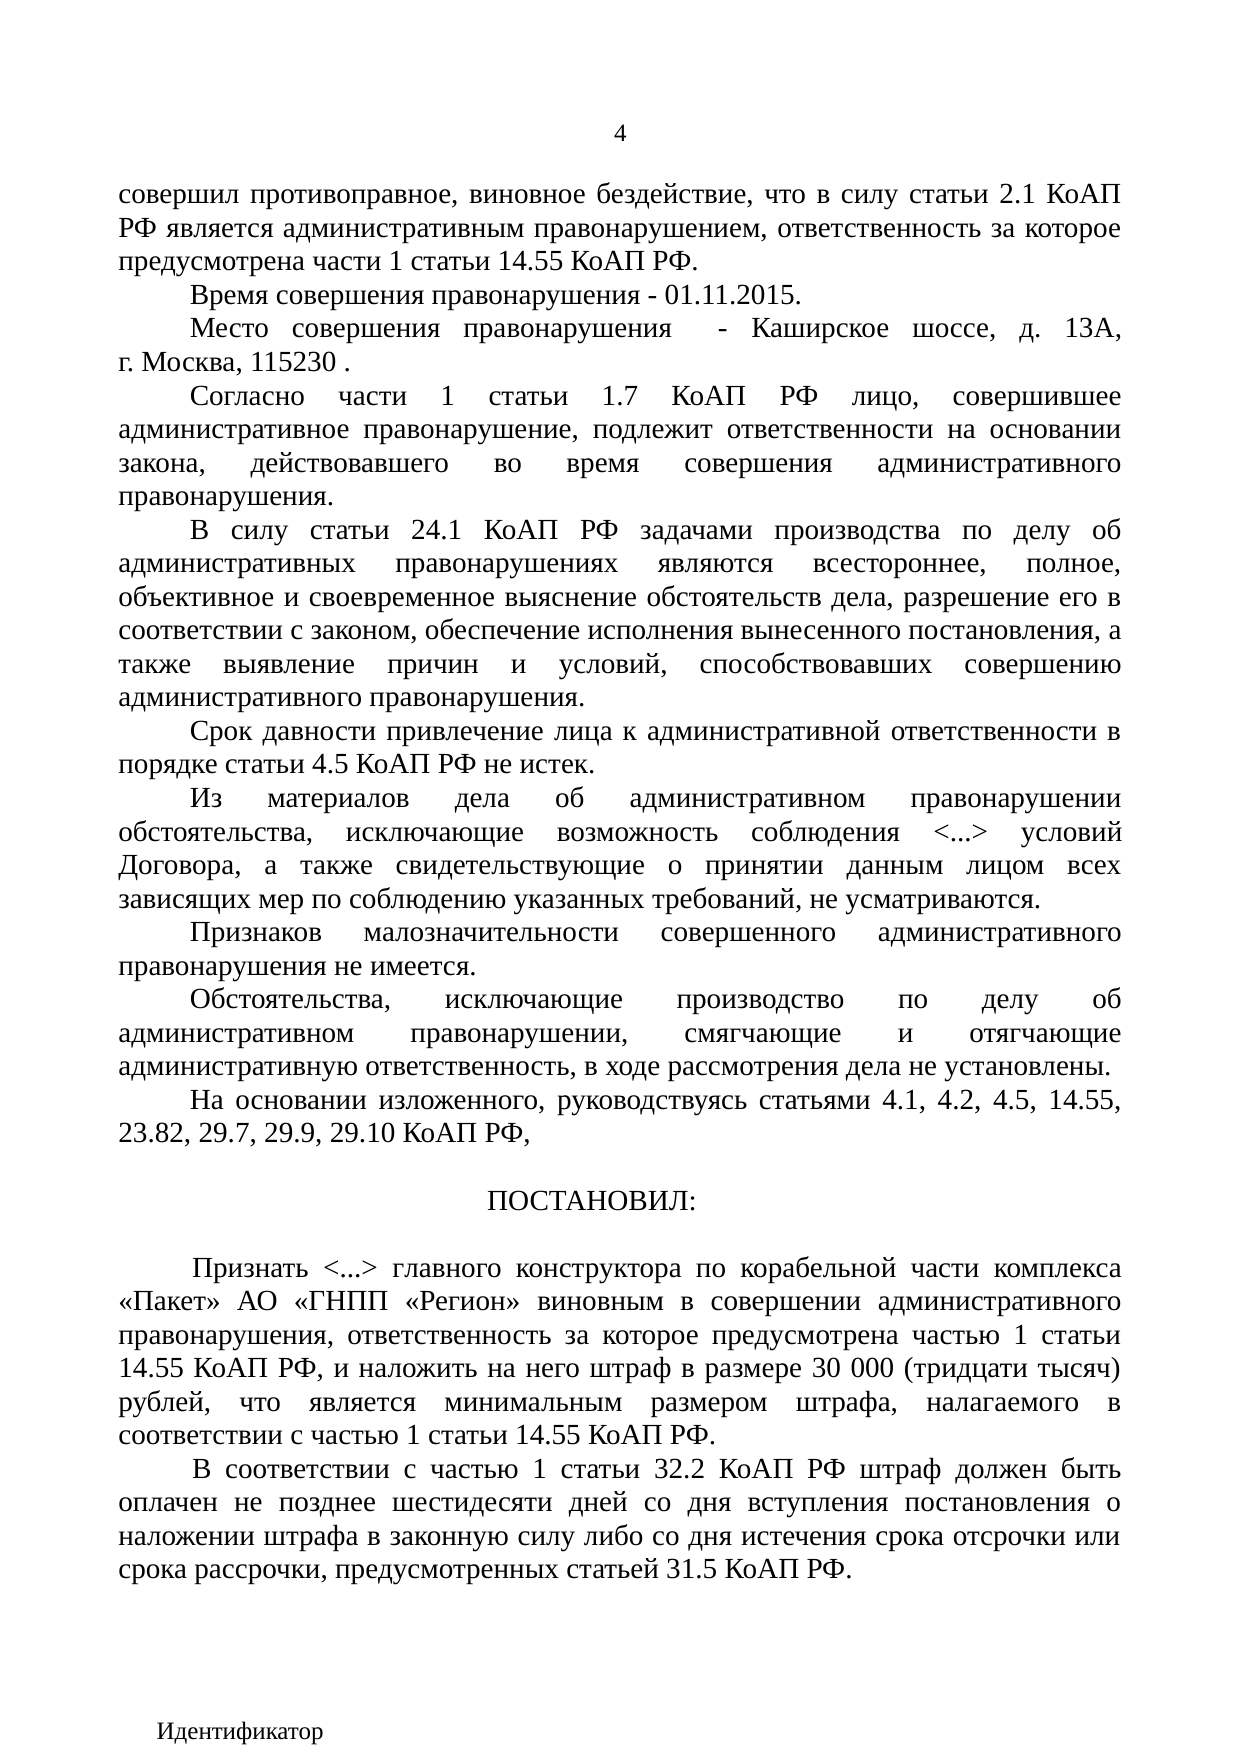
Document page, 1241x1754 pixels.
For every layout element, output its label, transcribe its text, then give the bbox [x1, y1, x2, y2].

text Срок давности привлечение лица к административной ответственности в порядке статьи 4.5 КоАП РФ не истек. [118, 713, 1122, 780]
text Признать <...> главного конструктора по корабельной части комплекса «Пакет» АО «ГНПП «Регион» виновным в совершении административного правонарушения, ответственность за которое предусмотрена частью 1 статьи 14.55 КоАП РФ, и наложить на него штраф в размере 30 000 (тридцати тысяч) рублей, что является минимальным размером штрафа, налагаемого в соответствии с частью 1 статьи 14.55 КоАП РФ. [118, 1250, 1122, 1451]
text Обстоятельства, исключающие производство по делу об административном правонарушении, смягчающие и отягчающие административную ответственность, в ходе рассмотрения дела не установлены. [118, 981, 1122, 1082]
text Признаков малозначительности совершенного административного правонарушения не имеется. [118, 914, 1122, 981]
text Из материалов дела об административном правонарушении обстоятельства, исключающие возможность соблюдения <...> условий Договора, а также свидетельствующие о принятии данным лицом всех зависящих мер по соблюдению указанных требований, не усматриваются. [118, 780, 1122, 914]
text Согласно части 1 статьи 1.7 КоАП РФ лицо, совершившее административное правонарушение, подлежит ответственности на основании закона, действовавшего во время совершения административного правонарушения. [118, 378, 1122, 512]
text Время совершения правонарушения - 01.11.2015. [118, 277, 1122, 311]
text На основании изложенного, руководствуясь статьями 4.1, 4.2, 4.5, 14.55, 23.82, 29.7, 29.9, 29.10 КоАП РФ, [118, 1082, 1122, 1149]
text В соответствии с частью 1 статьи 32.2 КоАП РФ штраф должен быть оплачен не позднее шестидесяти дней со дня вступления постановления о наложении штрафа в законную силу либо со дня истечения срока отсрочки или срока рассрочки, предусмотренных статьей 31.5 КоАП РФ. [118, 1451, 1122, 1585]
text совершил противоправное, виновное бездействие, что в силу статьи 2.1 КоАП РФ является административным правонарушением, ответственность за которое предусмотрена части 1 статьи 14.55 КоАП РФ. [118, 176, 1122, 277]
text Место совершения правонарушения - Каширское шоссе, д. 13А, г. Москва, 115230 . [118, 311, 1122, 378]
text ПОСТАНОВИЛ: [413, 1183, 1122, 1216]
text В силу статьи 24.1 КоАП РФ задачами производства по делу об административных правонарушениях являются всестороннее, полное, объективное и своевременное выяснение обстоятельств дела, разрешение его в соответствии с законом, обеспечение исполнения вынесенного постановления, а также выявление причин и условий, способствовавших совершению административного правонарушения. [118, 512, 1122, 713]
